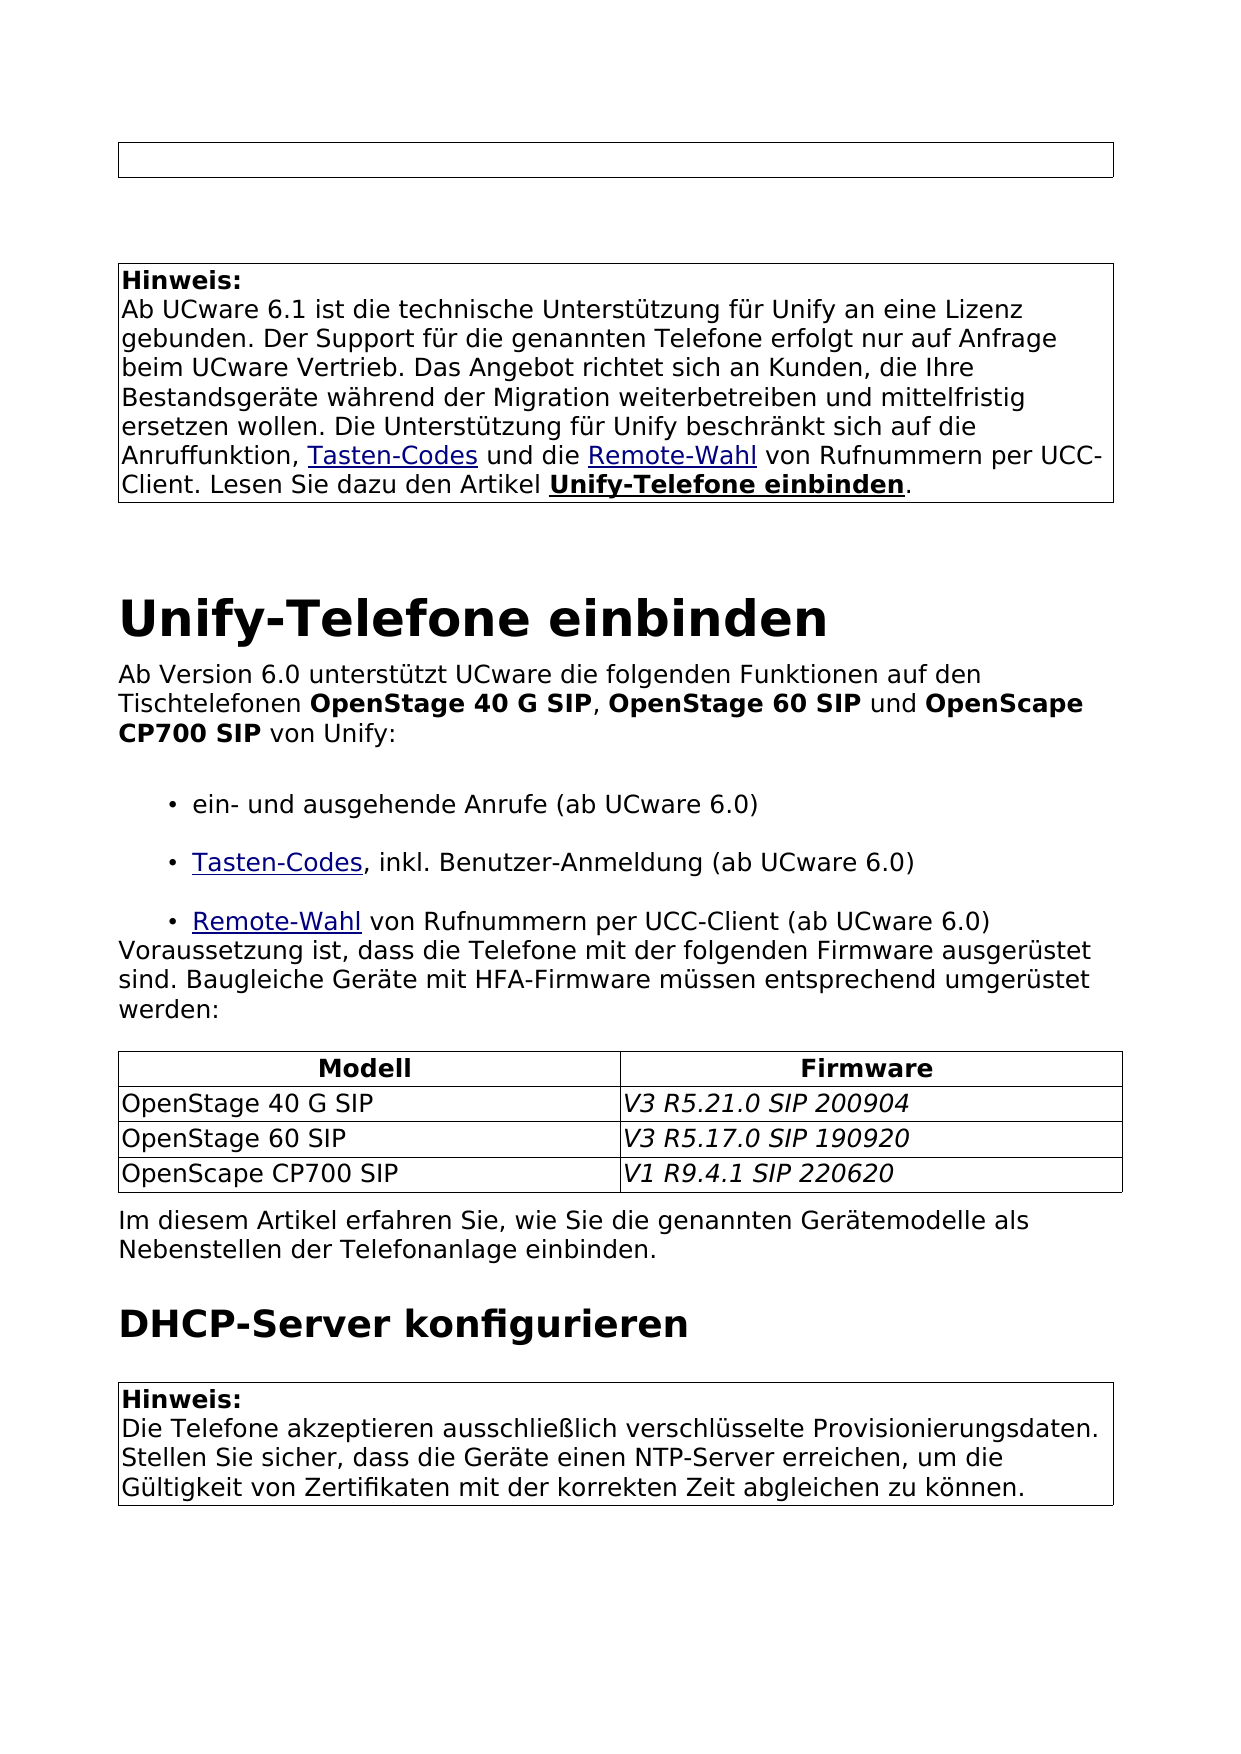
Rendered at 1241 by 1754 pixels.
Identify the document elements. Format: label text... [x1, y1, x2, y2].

subtitle DHCP-Server konfigurieren [118, 1302, 1122, 1346]
table_cell OpenScape CP700 SIP [119, 1158, 620, 1192]
table_header [119, 143, 1113, 177]
list Tasten-Codes, inkl. Benutzer-Anmeldung (ab UCware 6.0) [177, 849, 1122, 878]
list Remote-Wahl von Rufnummern per UCC-Client (ab UCware 6.0) [177, 907, 1122, 936]
table_header Modell [119, 1052, 620, 1086]
text Voraussetzung ist, dass die Telefone mit der folgenden Firmware ausgerüstet sind. Baugleiche Geräte mit HFA-Firmware müssen entsprechend umgerüstet werden: [118, 936, 1122, 1024]
table_header Hinweis: Die Telefone akzeptieren ausschließlich verschlüsselte Provisionierungsdaten. Stellen Sie sicher, dass die Geräte einen NTP-Server erreichen, um die Gültigkeit von Zertifikaten mit der korrekten Zeit abgleichen zu können. [119, 1383, 1113, 1505]
table_header Hinweis: Ab UCware 6.1 ist die technische Unterstützung für Unify an eine Lizenz gebunden. Der Support für die genannten Telefone erfolgt nur auf Anfrage beim UCware Vertrieb. Das Angebot richtet sich an Kunden, die Ihre Bestandsgeräte während der Migration weiterbetreiben und mittelfristig ersetzen wollen. Die Unterstützung für Unify beschränkt sich auf die Anruffunktion, Tasten-Codes und die Remote-Wahl von Rufnummern per UCC-Client. Lesen Sie dazu den Artikel Unify-Telefone einbinden. [119, 264, 1113, 502]
table_cell V3 R5.17.0 SIP 190920 [621, 1122, 1122, 1157]
list ein- und ausgehende Anrufe (ab UCware 6.0) [177, 790, 1122, 819]
table_cell OpenStage 60 SIP [119, 1122, 620, 1157]
table_cell V3 R5.21.0 SIP 200904 [621, 1087, 1122, 1121]
text Im diesem Artikel erfahren Sie, wie Sie die genannten Gerätemodelle als Nebenstellen der Telefonanlage einbinden. [118, 1207, 1122, 1265]
table_header Firmware [621, 1052, 1122, 1086]
table_cell OpenStage 40 G SIP [119, 1087, 620, 1121]
text Ab Version 6.0 unterstützt UCware die folgenden Funktionen auf den Tischtelefonen OpenStage 40 G SIP, OpenStage 60 SIP und OpenScape CP700 SIP von Unify: [118, 661, 1122, 748]
subtitle Unify-Telefone einbinden [118, 590, 1122, 648]
table_cell V1 R9.4.1 SIP 220620 [621, 1158, 1122, 1192]
